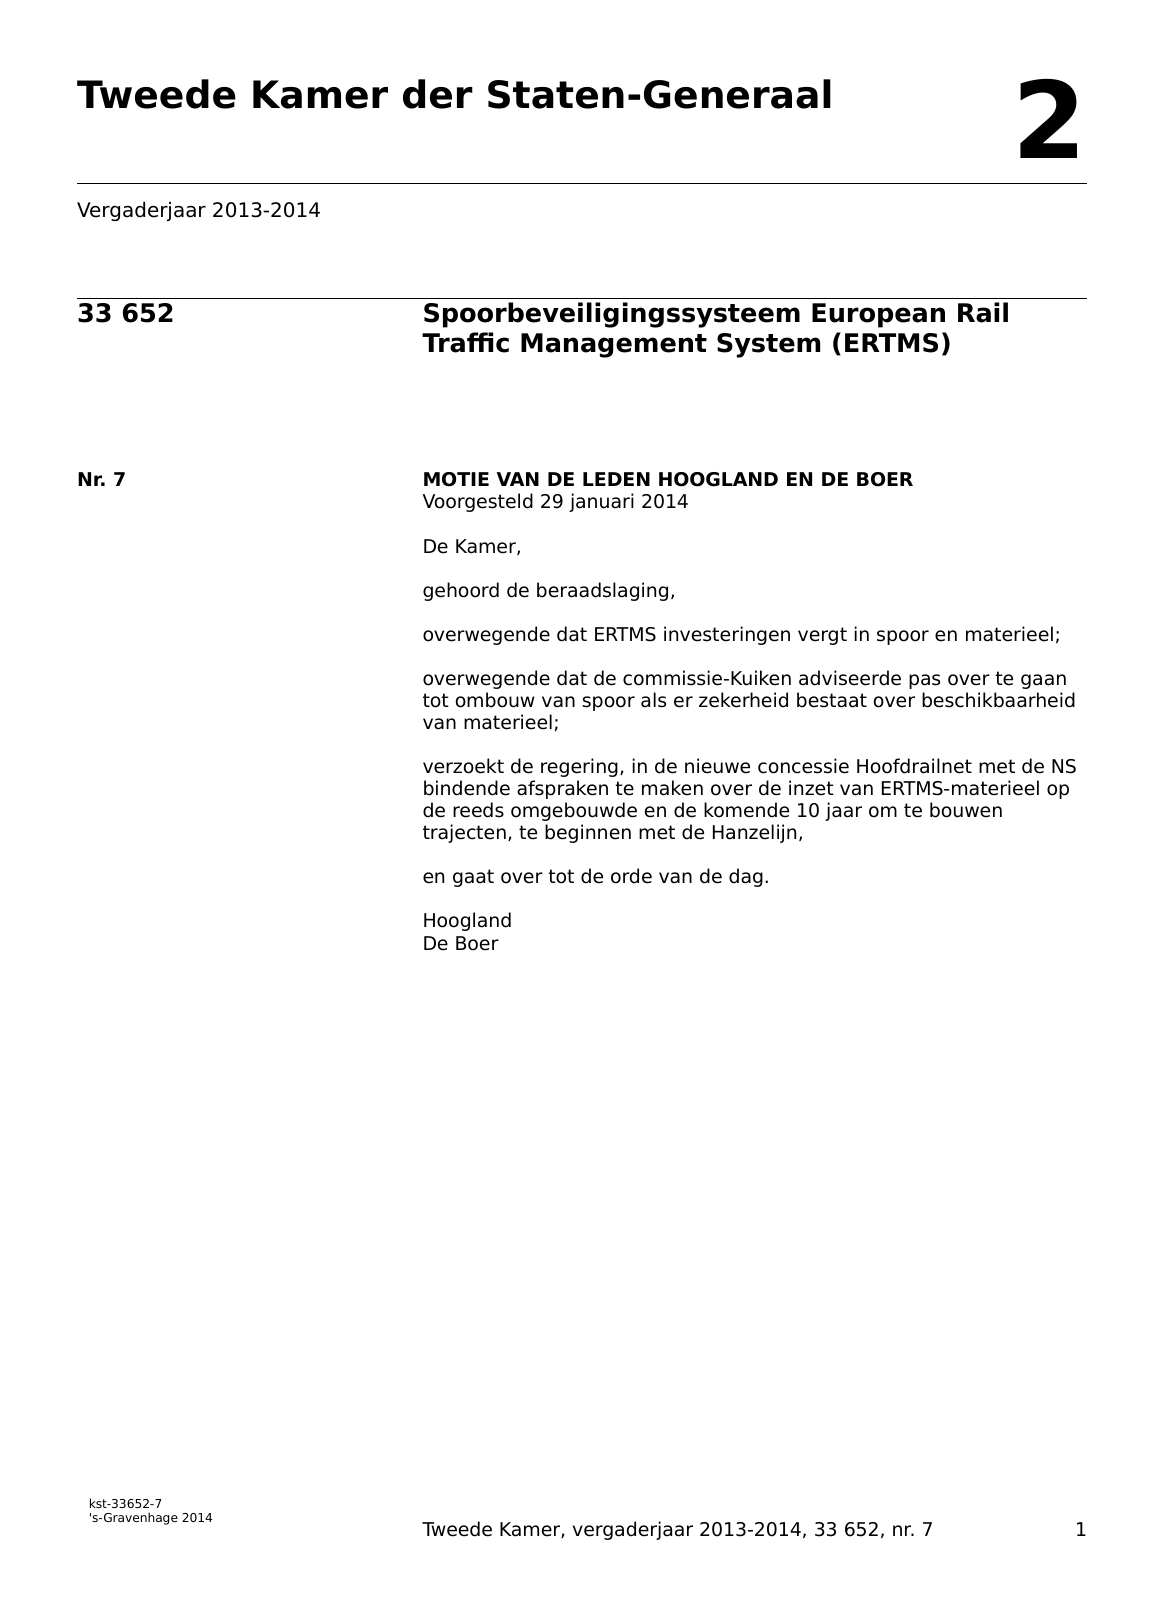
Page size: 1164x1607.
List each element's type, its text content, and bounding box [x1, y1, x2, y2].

text 's-Gravenhage 2014 [88, 1511, 323, 1525]
text Hoogland [422, 910, 1087, 932]
text kst-33652-7 [88, 1497, 323, 1511]
table_header Tweede Kamer der Staten-Generaal [77, 59, 886, 183]
text Voorgesteld 29 januari 2014 [422, 491, 1087, 513]
table_cell Vergaderjaar 2013-2014 [77, 184, 1087, 298]
subtitle 33 652 Spoorbeveiligingssysteem European Rail Traffic Management System (ERTMS) [77, 299, 1087, 358]
table_header 2 [886, 59, 1087, 183]
text gehoord de beraadslaging, [422, 580, 1087, 602]
text overwegende dat de commissie-Kuiken adviseerde pas over te gaan tot ombouw van spoor als er zekerheid bestaat over beschikbaarheid van materieel; [422, 668, 1087, 734]
text verzoekt de regering, in de nieuwe concessie Hoofdrailnet met de NS bindende afspraken te maken over de inzet van ERTMS-materieel op de reeds omgebouwde en de komende 10 jaar om te bouwen trajecten, te beginnen met de Hanzelijn, [422, 756, 1087, 844]
text en gaat over tot de orde van de dag. [422, 866, 1087, 888]
text overwegende dat ERTMS investeringen vergt in spoor en materieel; [422, 624, 1087, 646]
text De Boer [422, 932, 1087, 954]
text De Kamer, [422, 536, 1087, 557]
subtitle Nr. 7 MOTIE VAN DE LEDEN HOOGLAND EN DE BOER [77, 469, 1087, 491]
